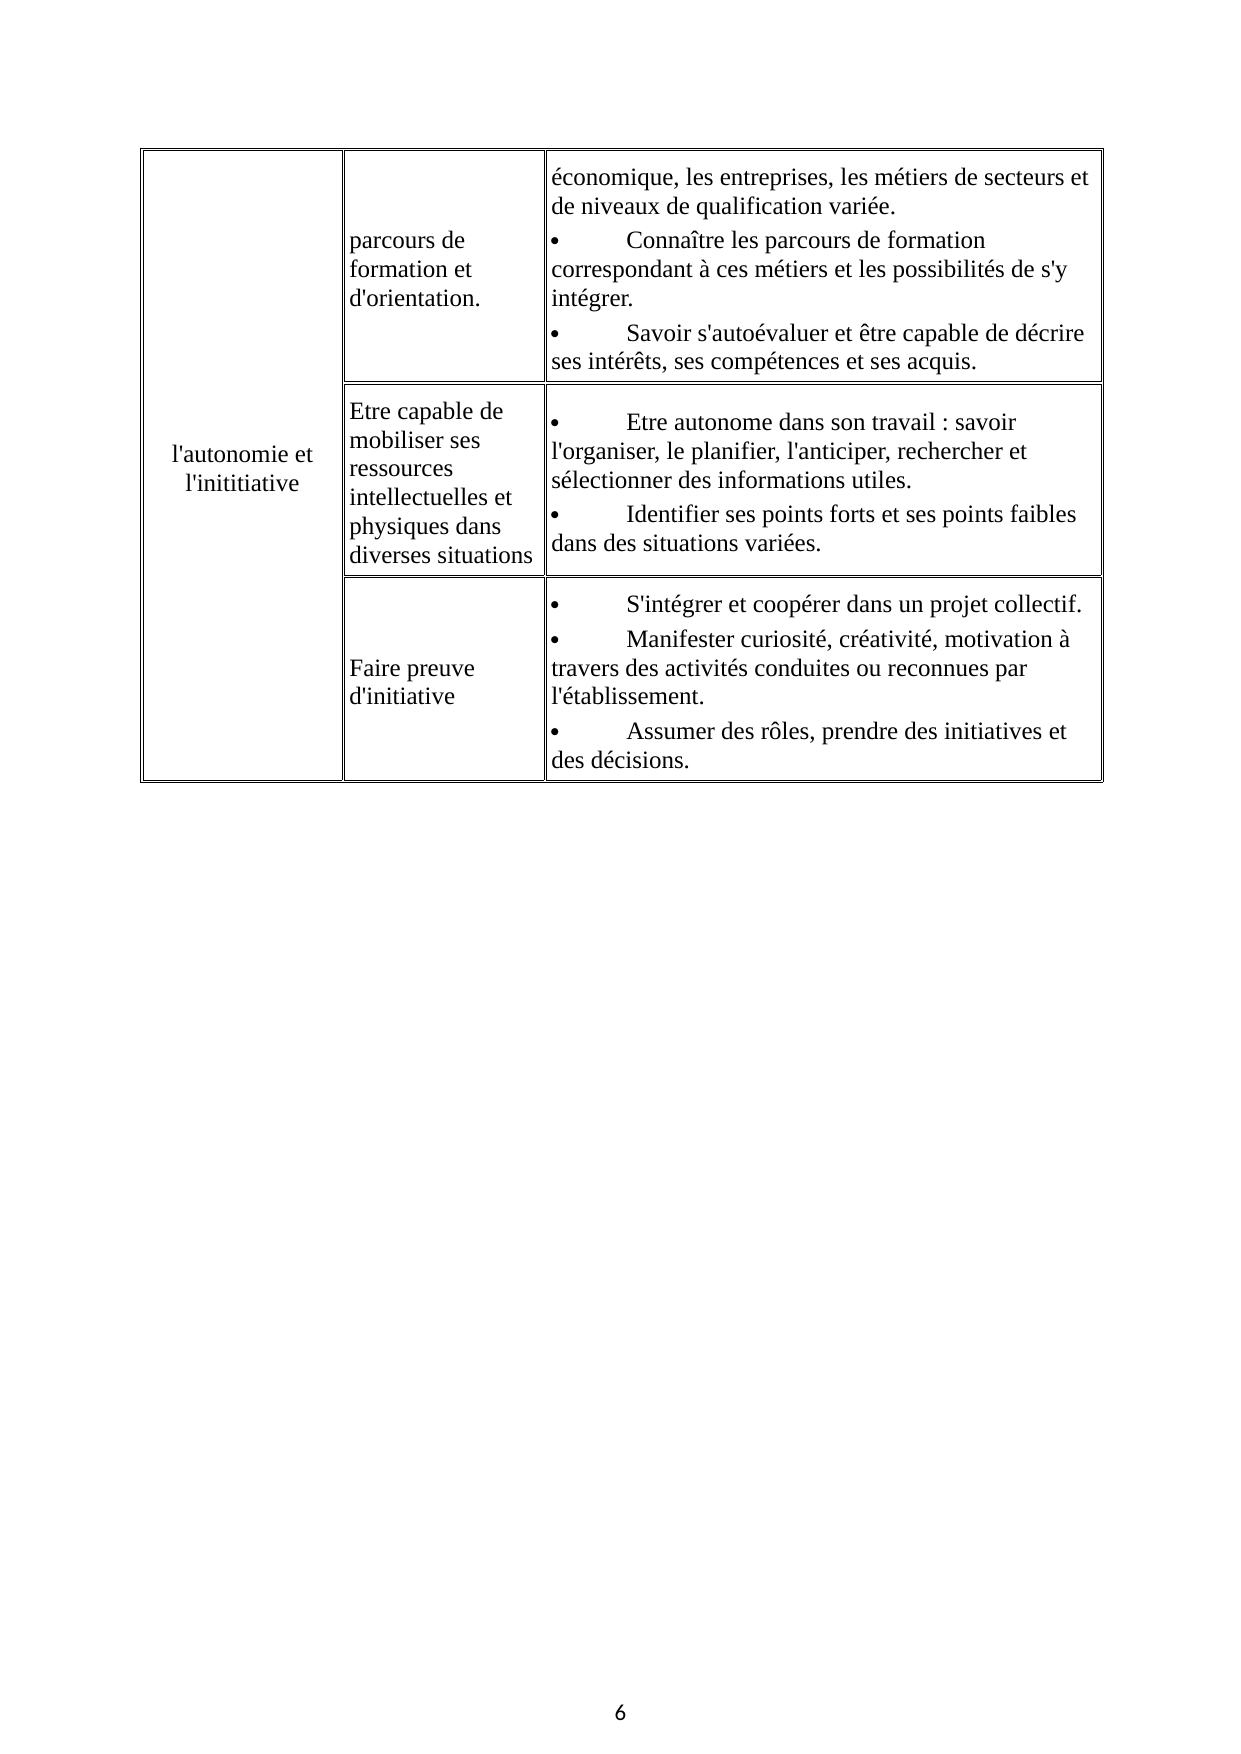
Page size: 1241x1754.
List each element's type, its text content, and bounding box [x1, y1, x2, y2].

table_cell parcours de formation et d'orientation. [345, 151, 544, 381]
table_cell Etre autonome dans son travail : savoir l'organiser, le planifier, l'anticiper, rechercher et sélectionner des informations utiles. Identifier ses points forts et ses points faibles dans des situations variées. [547, 385, 1101, 575]
table_cell Etre capable de mobiliser ses ressources intellectuelles et physiques dans diverses situations [345, 385, 544, 575]
table_cell économique, les entreprises, les métiers de secteurs et de niveaux de qualification variée. Connaître les parcours de formation correspondant à ces métiers et les possibilités de s'y intégrer. Savoir s'autoévaluer et être capable de décrire ses intérêts, ses compétences et ses acquis. [547, 151, 1101, 381]
table_cell S'intégrer et coopérer dans un projet collectif. Manifester curiosité, créativité, motivation à travers des activités conduites ou reconnues par l'établissement. Assumer des rôles, prendre des initiatives et des décisions. [547, 578, 1101, 780]
table_cell l'autonomie et l'inititiative [144, 151, 342, 780]
table_cell Faire preuve d'initiative [345, 578, 544, 780]
